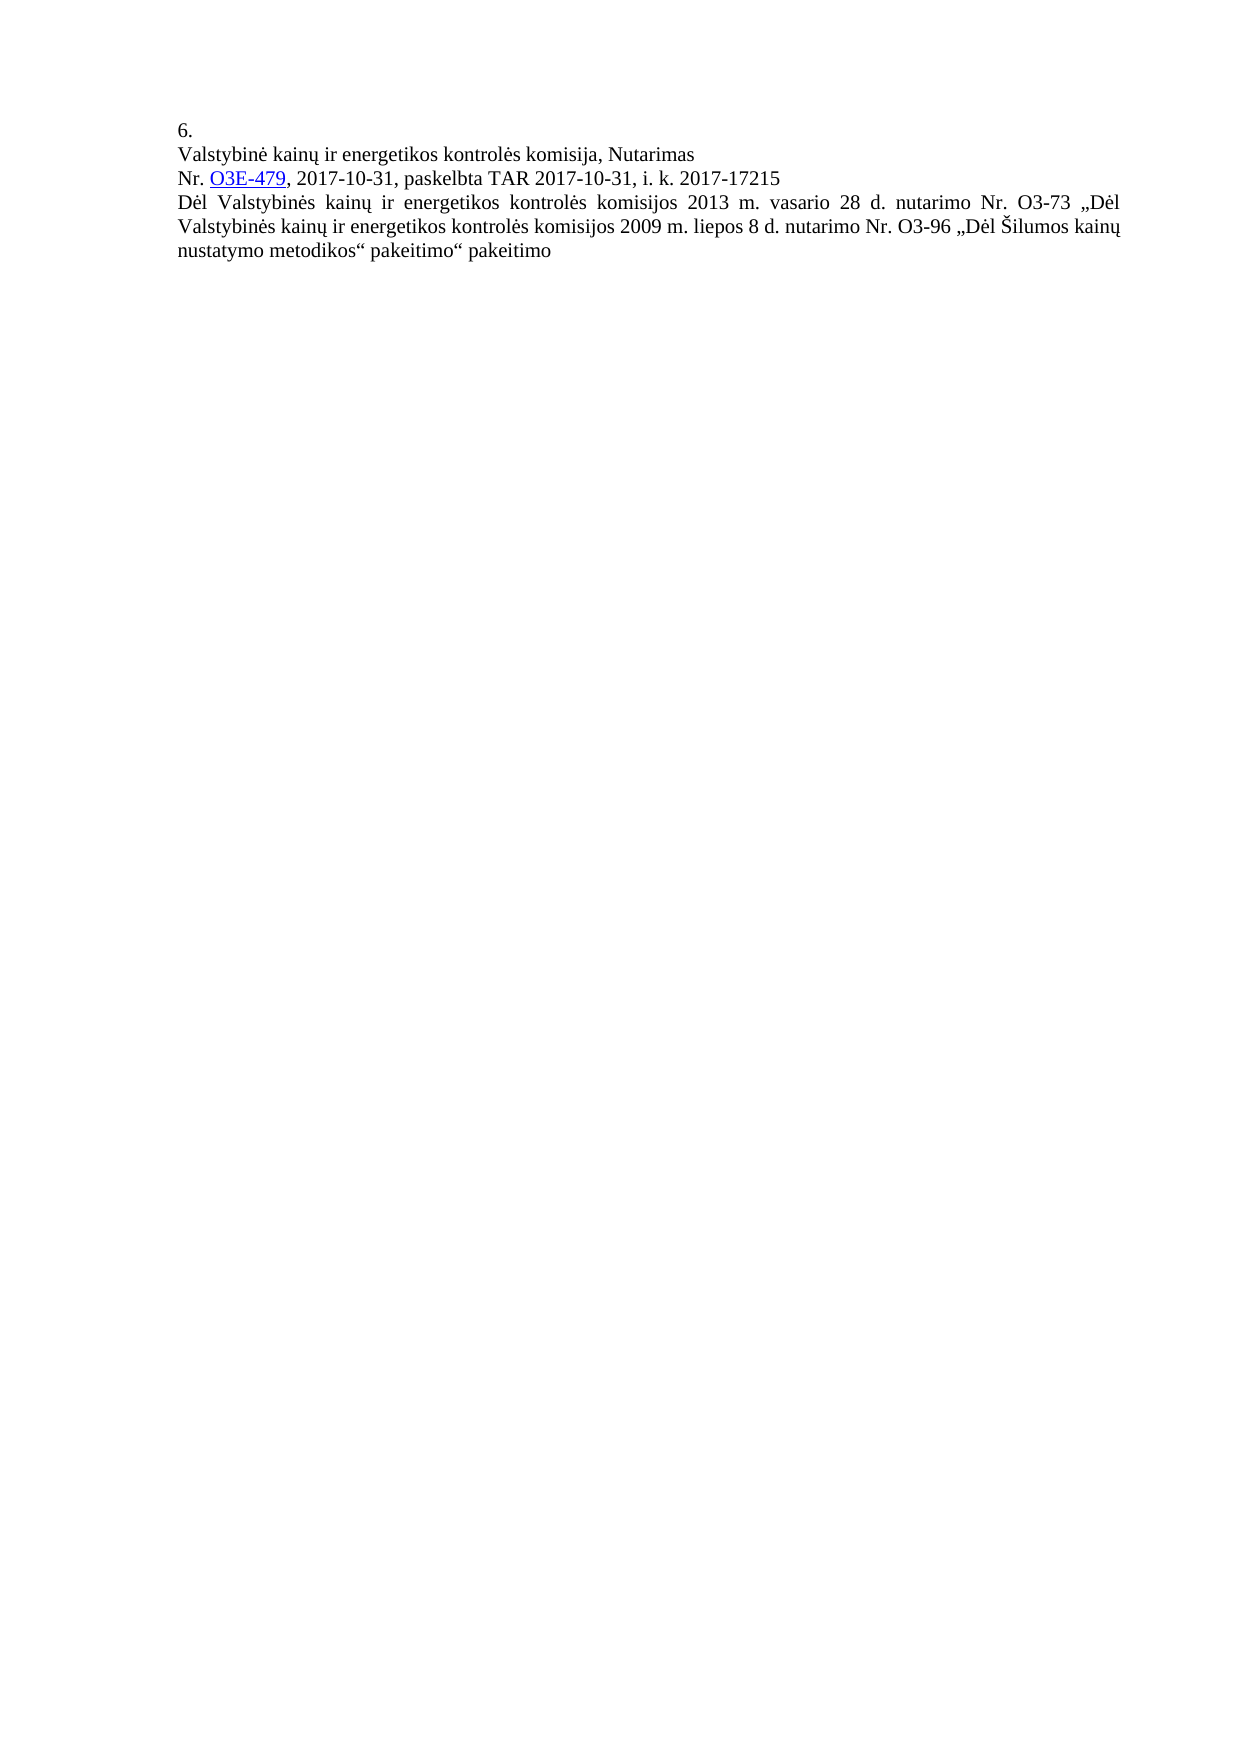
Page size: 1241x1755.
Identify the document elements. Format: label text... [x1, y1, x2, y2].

text Dėl Valstybinės kainų ir energetikos kontrolės komisijos 2013 m. vasario 28 d. nutarimo Nr. O3-73 „Dėl Valstybinės kainų ir energetikos kontrolės komisijos 2009 m. liepos 8 d. nutarimo Nr. O3-96 „Dėl Šilumos kainų nustatymo metodikos“ pakeitimo“ pakeitimo [177, 190, 1122, 262]
text Valstybinė kainų ir energetikos kontrolės komisija, Nutarimas [177, 142, 1122, 166]
text 6. [177, 118, 1122, 142]
text Nr. O3E-479, 2017-10-31, paskelbta TAR 2017-10-31, i. k. 2017-17215 [177, 166, 1122, 190]
